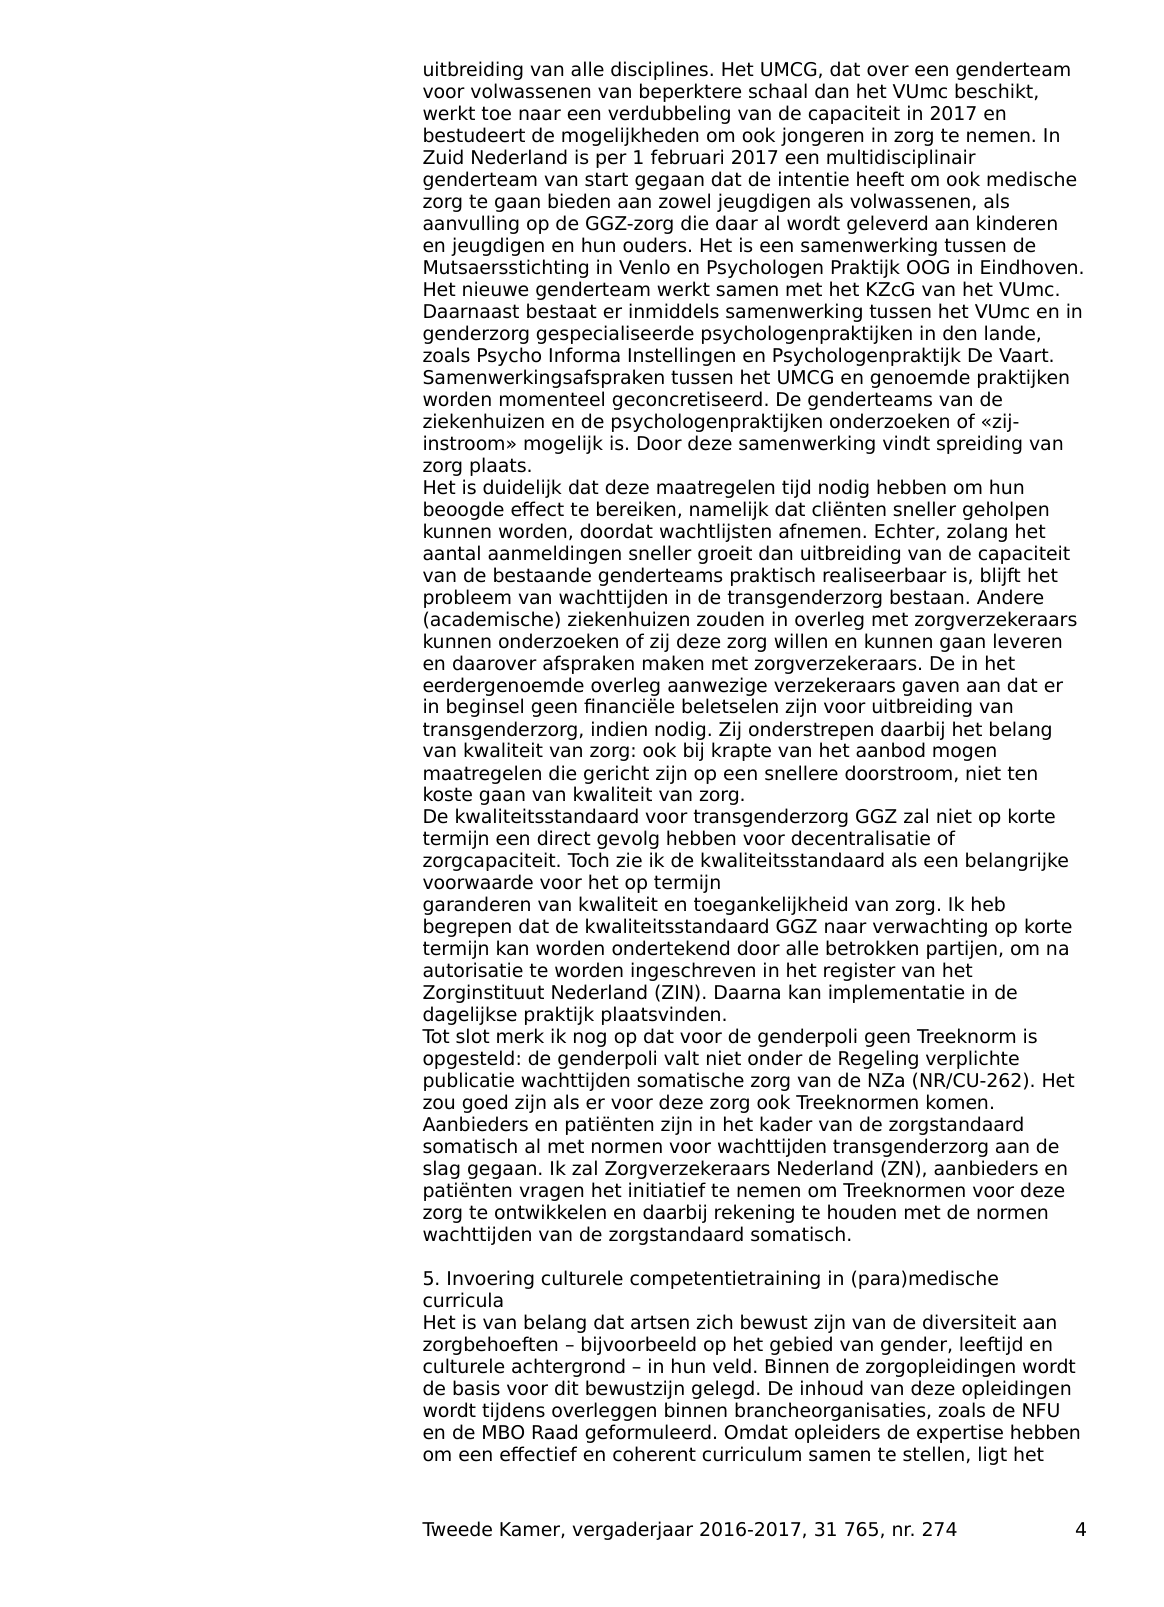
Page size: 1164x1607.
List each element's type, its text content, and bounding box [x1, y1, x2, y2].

text Het is van belang dat artsen zich bewust zijn van de diversiteit aan zorgbehoeften – bijvoorbeeld op het gebied van gender, leeftijd en culturele achtergrond – in hun veld. Binnen de zorgopleidingen wordt de basis voor dit bewustzijn gelegd. De inhoud van deze opleidingen wordt tijdens overleggen binnen brancheorganisaties, zoals de NFU en de MBO Raad geformuleerd. Omdat opleiders de expertise hebben om een effectief en coherent curriculum samen te stellen, ligt het [422, 1312, 1087, 1466]
text garanderen van kwaliteit en toegankelijkheid van zorg. Ik heb begrepen dat de kwaliteitsstandaard GGZ naar verwachting op korte termijn kan worden ondertekend door alle betrokken partijen, om na autorisatie te worden ingeschreven in het register van het Zorginstituut Nederland (ZIN). Daarna kan implementatie in de dagelijkse praktijk plaatsvinden. [422, 894, 1087, 1026]
text Tot slot merk ik nog op dat voor de genderpoli geen Treeknorm is opgesteld: de genderpoli valt niet onder de Regeling verplichte publicatie wachttijden somatische zorg van de NZa (NR/CU-262). Het zou goed zijn als er voor deze zorg ook Treeknormen komen. Aanbieders en patiënten zijn in het kader van de zorgstandaard somatisch al met normen voor wachttijden transgenderzorg aan de slag gegaan. Ik zal Zorgverzekeraars Nederland (ZN), aanbieders en patiënten vragen het initiatief te nemen om Treeknormen voor deze zorg te ontwikkelen en daarbij rekening te houden met de normen wachttijden van de zorgstandaard somatisch. [422, 1026, 1087, 1246]
text Het is duidelijk dat deze maatregelen tijd nodig hebben om hun beoogde effect te bereiken, namelijk dat cliënten sneller geholpen kunnen worden, doordat wachtlijsten afnemen. Echter, zolang het aantal aanmeldingen sneller groeit dan uitbreiding van de capaciteit van de bestaande genderteams praktisch realiseerbaar is, blijft het probleem van wachttijden in de transgenderzorg bestaan. Andere (academische) ziekenhuizen zouden in overleg met zorgverzekeraars kunnen onderzoeken of zij deze zorg willen en kunnen gaan leveren en daarover afspraken maken met zorgverzekeraars. De in het eerdergenoemde overleg aanwezige verzekeraars gaven aan dat er in beginsel geen financiële beletselen zijn voor uitbreiding van transgenderzorg, indien nodig. Zij onderstrepen daarbij het belang van kwaliteit van zorg: ook bij krapte van het aanbod mogen maatregelen die gericht zijn op een snellere doorstroom, niet ten koste gaan van kwaliteit van zorg. [422, 477, 1087, 806]
text 5. Invoering culturele competentietraining in (para)medische curricula [422, 1268, 1087, 1312]
text uitbreiding van alle disciplines. Het UMCG, dat over een genderteam voor volwassenen van beperktere schaal dan het VUmc beschikt, werkt toe naar een verdubbeling van de capaciteit in 2017 en bestudeert de mogelijkheden om ook jongeren in zorg te nemen. In Zuid Nederland is per 1 februari 2017 een multidisciplinair genderteam van start gegaan dat de intentie heeft om ook medische zorg te gaan bieden aan zowel jeugdigen als volwassenen, als aanvulling op de GGZ-zorg die daar al wordt geleverd aan kinderen en jeugdigen en hun ouders. Het is een samenwerking tussen de Mutsaersstichting in Venlo en Psychologen Praktijk OOG in Eindhoven. Het nieuwe genderteam werkt samen met het KZcG van het VUmc. Daarnaast bestaat er inmiddels samenwerking tussen het VUmc en in genderzorg gespecialiseerde psychologenpraktijken in den lande, zoals Psycho Informa Instellingen en Psychologenpraktijk De Vaart. Samenwerkingsafspraken tussen het UMCG en genoemde praktijken worden momenteel geconcretiseerd. De genderteams van de ziekenhuizen en de psychologenpraktijken onderzoeken of «zij-instroom» mogelijk is. Door deze samenwerking vindt spreiding van zorg plaats. [422, 59, 1087, 477]
text De kwaliteitsstandaard voor transgenderzorg GGZ zal niet op korte termijn een direct gevolg hebben voor decentralisatie of zorgcapaciteit. Toch zie ik de kwaliteitsstandaard als een belangrijke voorwaarde voor het op termijn [422, 806, 1087, 894]
